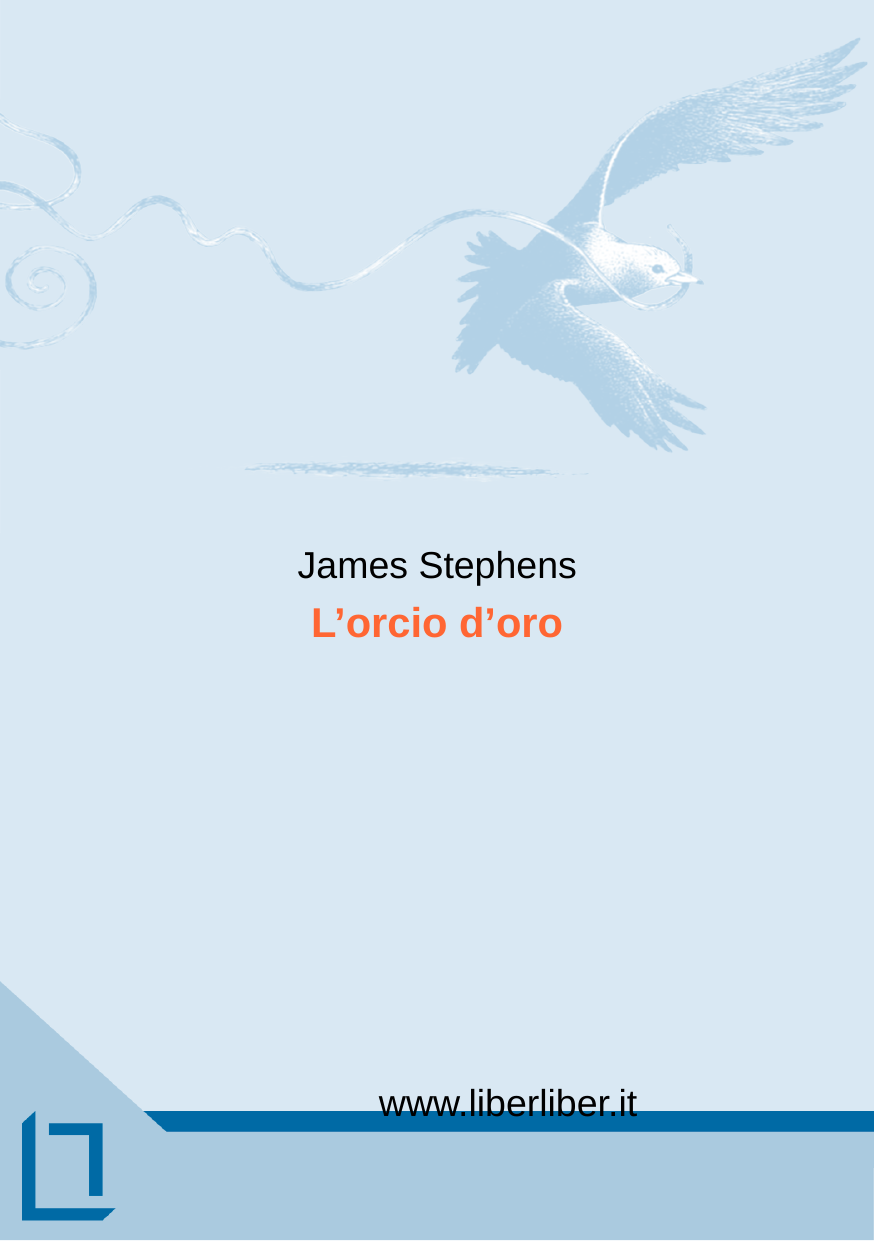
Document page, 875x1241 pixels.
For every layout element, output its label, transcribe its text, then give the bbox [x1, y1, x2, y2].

picture [0, 0, 874, 1241]
text L’orcio d’oro [94, 598, 779, 646]
text James Stephens [94, 543, 779, 586]
text www.liberliber.it [331, 1081, 685, 1124]
